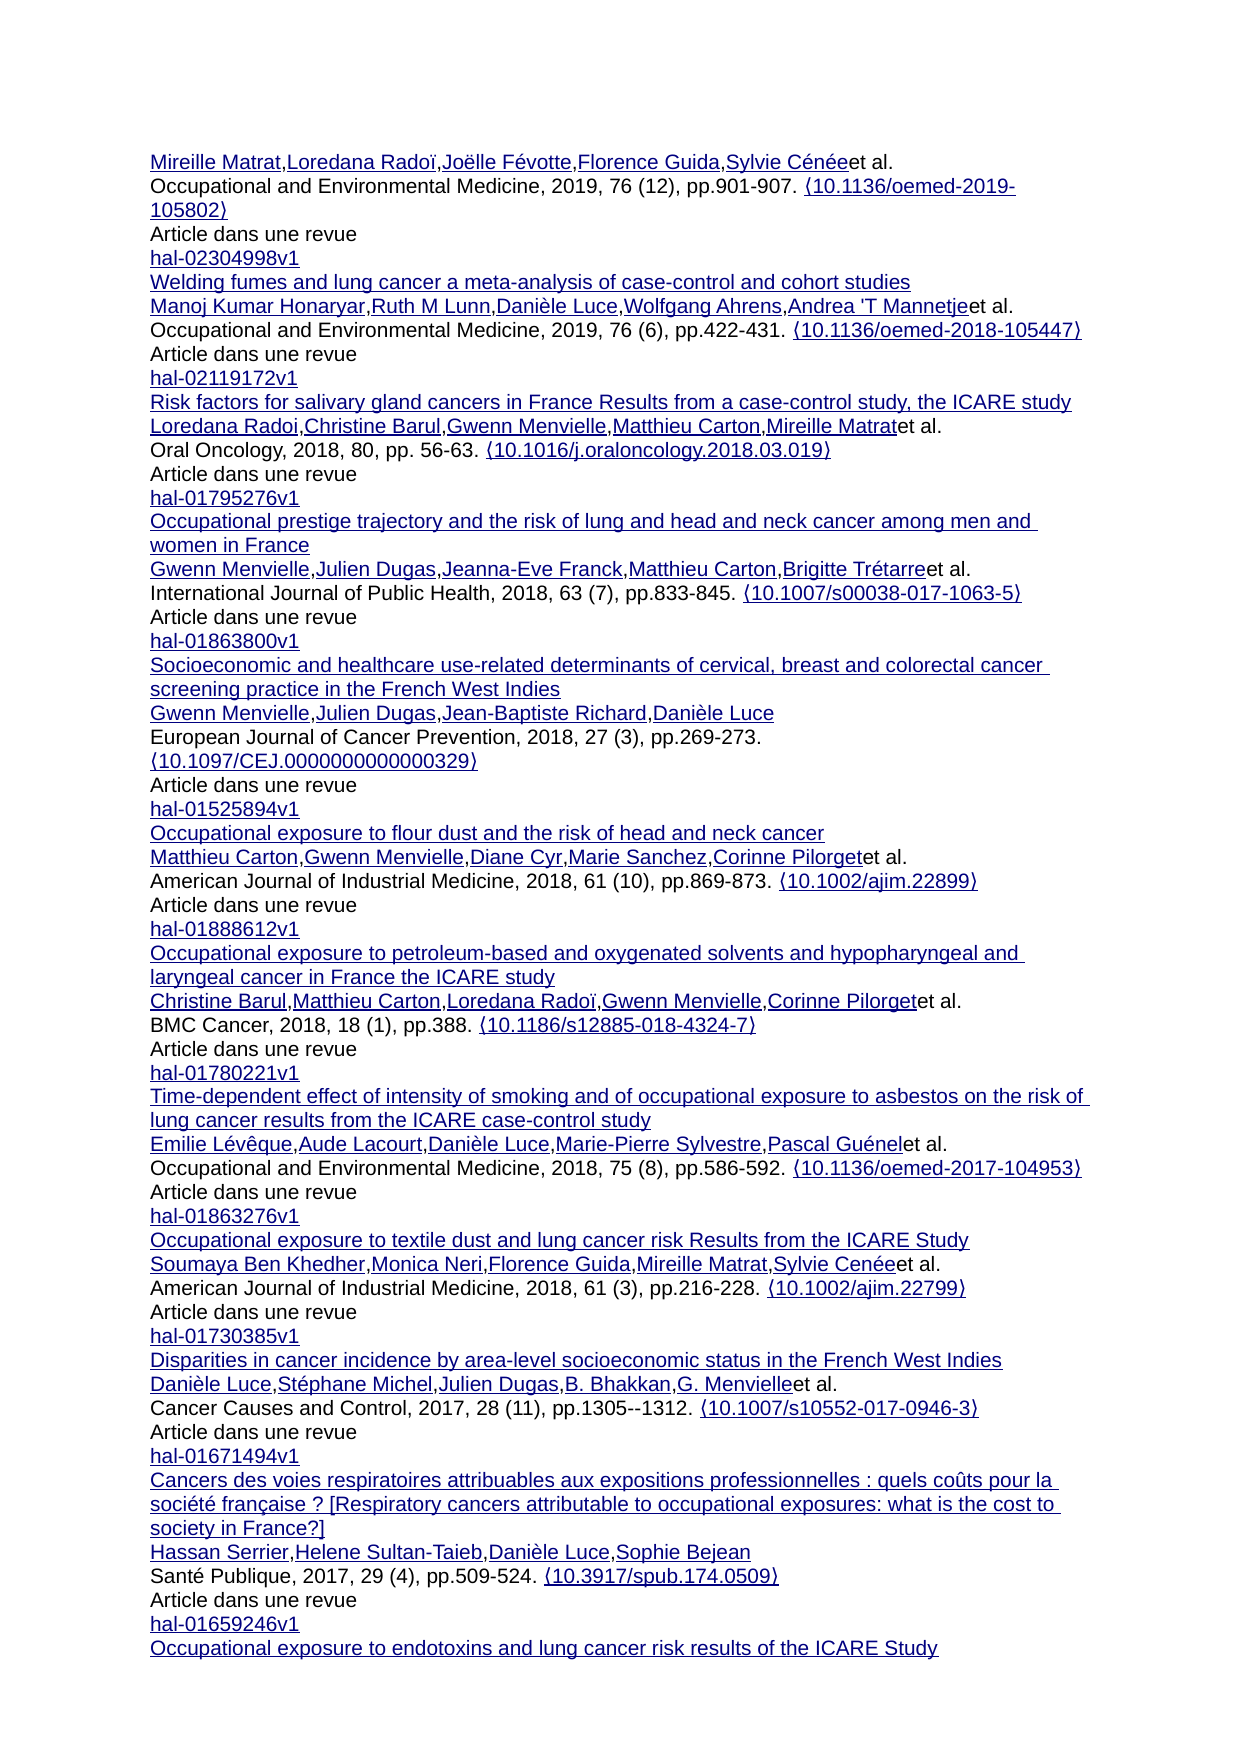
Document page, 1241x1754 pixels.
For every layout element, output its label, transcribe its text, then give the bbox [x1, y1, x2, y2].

table_cell Disparities in cancer incidence by area‐level socioeconomic status in the French West Indies Danièle Luce,Stéphane Michel,Julien Dugas,B. Bhakkan,G. Menvielleet al. Cancer Causes and Control, 2017, 28 (11), pp.1305--1312. ⟨10.1007/s10552-017-0946-3⟩ Article dans une revue hal-01671494v1 [150, 1348, 1090, 1468]
table_cell Occupational exposure to endotoxins and lung cancer risk results of the ICARE Study [150, 1635, 1090, 1659]
table_cell Occupational prestige trajectory and the risk of lung and head and neck cancer among men and women in France Gwenn Menvielle,Julien Dugas,Jeanna-Eve Franck,Matthieu Carton,Brigitte Trétarreet al. International Journal of Public Health, 2018, 63 (7), pp.833-845. ⟨10.1007/s00038-017-1063-5⟩ Article dans une revue hal-01863800v1 [150, 509, 1090, 653]
table_cell Occupational exposure to flour dust and the risk of head and neck cancer Matthieu Carton,Gwenn Menvielle,Diane Cyr,Marie Sanchez,Corinne Pilorgetet al. American Journal of Industrial Medicine, 2018, 61 (10), pp.869-873. ⟨10.1002/ajim.22899⟩ Article dans une revue hal-01888612v1 [150, 821, 1090, 941]
table_cell Cancers des voies respiratoires attribuables aux expositions professionnelles : quels coûts pour la société française ? [Respiratory cancers attributable to occupational exposures: what is the cost to society in France?] Hassan Serrier,Helene Sultan-Taieb,Danièle Luce,Sophie Bejean Santé Publique, 2017, 29 (4), pp.509-524. ⟨10.3917/spub.174.0509⟩ Article dans une revue hal-01659246v1 [150, 1468, 1090, 1635]
table_cell Welding fumes and lung cancer a meta-analysis of case-control and cohort studies Manoj Kumar Honaryar,Ruth M Lunn,Danièle Luce,Wolfgang Ahrens,Andrea 'T Mannetjeet al. Occupational and Environmental Medicine, 2019, 76 (6), pp.422-431. ⟨10.1136/oemed-2018-105447⟩ Article dans une revue hal-02119172v1 [150, 270, 1090, 389]
table_cell Occupational exposure to petroleum-based and oxygenated solvents and hypopharyngeal and laryngeal cancer in France the ICARE study Christine Barul,Matthieu Carton,Loredana Radoï,Gwenn Menvielle,Corinne Pilorgetet al. BMC Cancer, 2018, 18 (1), pp.388. ⟨10.1186/s12885-018-4324-7⟩ Article dans une revue hal-01780221v1 [150, 941, 1090, 1084]
table_cell Risk factors for salivary gland cancers in France Results from a case-control study, the ICARE study Loredana Radoi,Christine Barul,Gwenn Menvielle,Matthieu Carton,Mireille Matratet al. Oral Oncology, 2018, 80, pp. 56-63. ⟨10.1016/j.oraloncology.2018.03.019⟩ Article dans une revue hal-01795276v1 [150, 390, 1090, 509]
table_cell Mireille Matrat,Loredana Radoï,Joëlle Févotte,Florence Guida,Sylvie Cénéeet al. Occupational and Environmental Medicine, 2019, 76 (12), pp.901-907. ⟨10.1136/oemed-2019-105802⟩ Article dans une revue hal-02304998v1 [150, 150, 1090, 270]
table_cell Socioeconomic and healthcare use-related determinants of cervical, breast and colorectal cancer screening practice in the French West Indies Gwenn Menvielle,Julien Dugas,Jean-Baptiste Richard,Danièle Luce European Journal of Cancer Prevention, 2018, 27 (3), pp.269-273. ⟨10.1097/CEJ.0000000000000329⟩ Article dans une revue hal-01525894v1 [150, 653, 1090, 821]
table_cell Time-dependent effect of intensity of smoking and of occupational exposure to asbestos on the risk of [150, 1084, 1090, 1105]
table_cell lung cancer results from the ICARE case-control study Emilie Lévêque,Aude Lacourt,Danièle Luce,Marie-Pierre Sylvestre,Pascal Guénelet al. Occupational and Environmental Medicine, 2018, 75 (8), pp.586-592. ⟨10.1136/oemed-2017-104953⟩ Article dans une revue hal-01863276v1 [150, 1106, 1090, 1228]
table_cell Occupational exposure to textile dust and lung cancer risk Results from the ICARE Study Soumaya Ben Khedher,Monica Neri,Florence Guida,Mireille Matrat,Sylvie Cenéeet al. American Journal of Industrial Medicine, 2018, 61 (3), pp.216-228. ⟨10.1002/ajim.22799⟩ Article dans une revue hal-01730385v1 [150, 1228, 1090, 1348]
